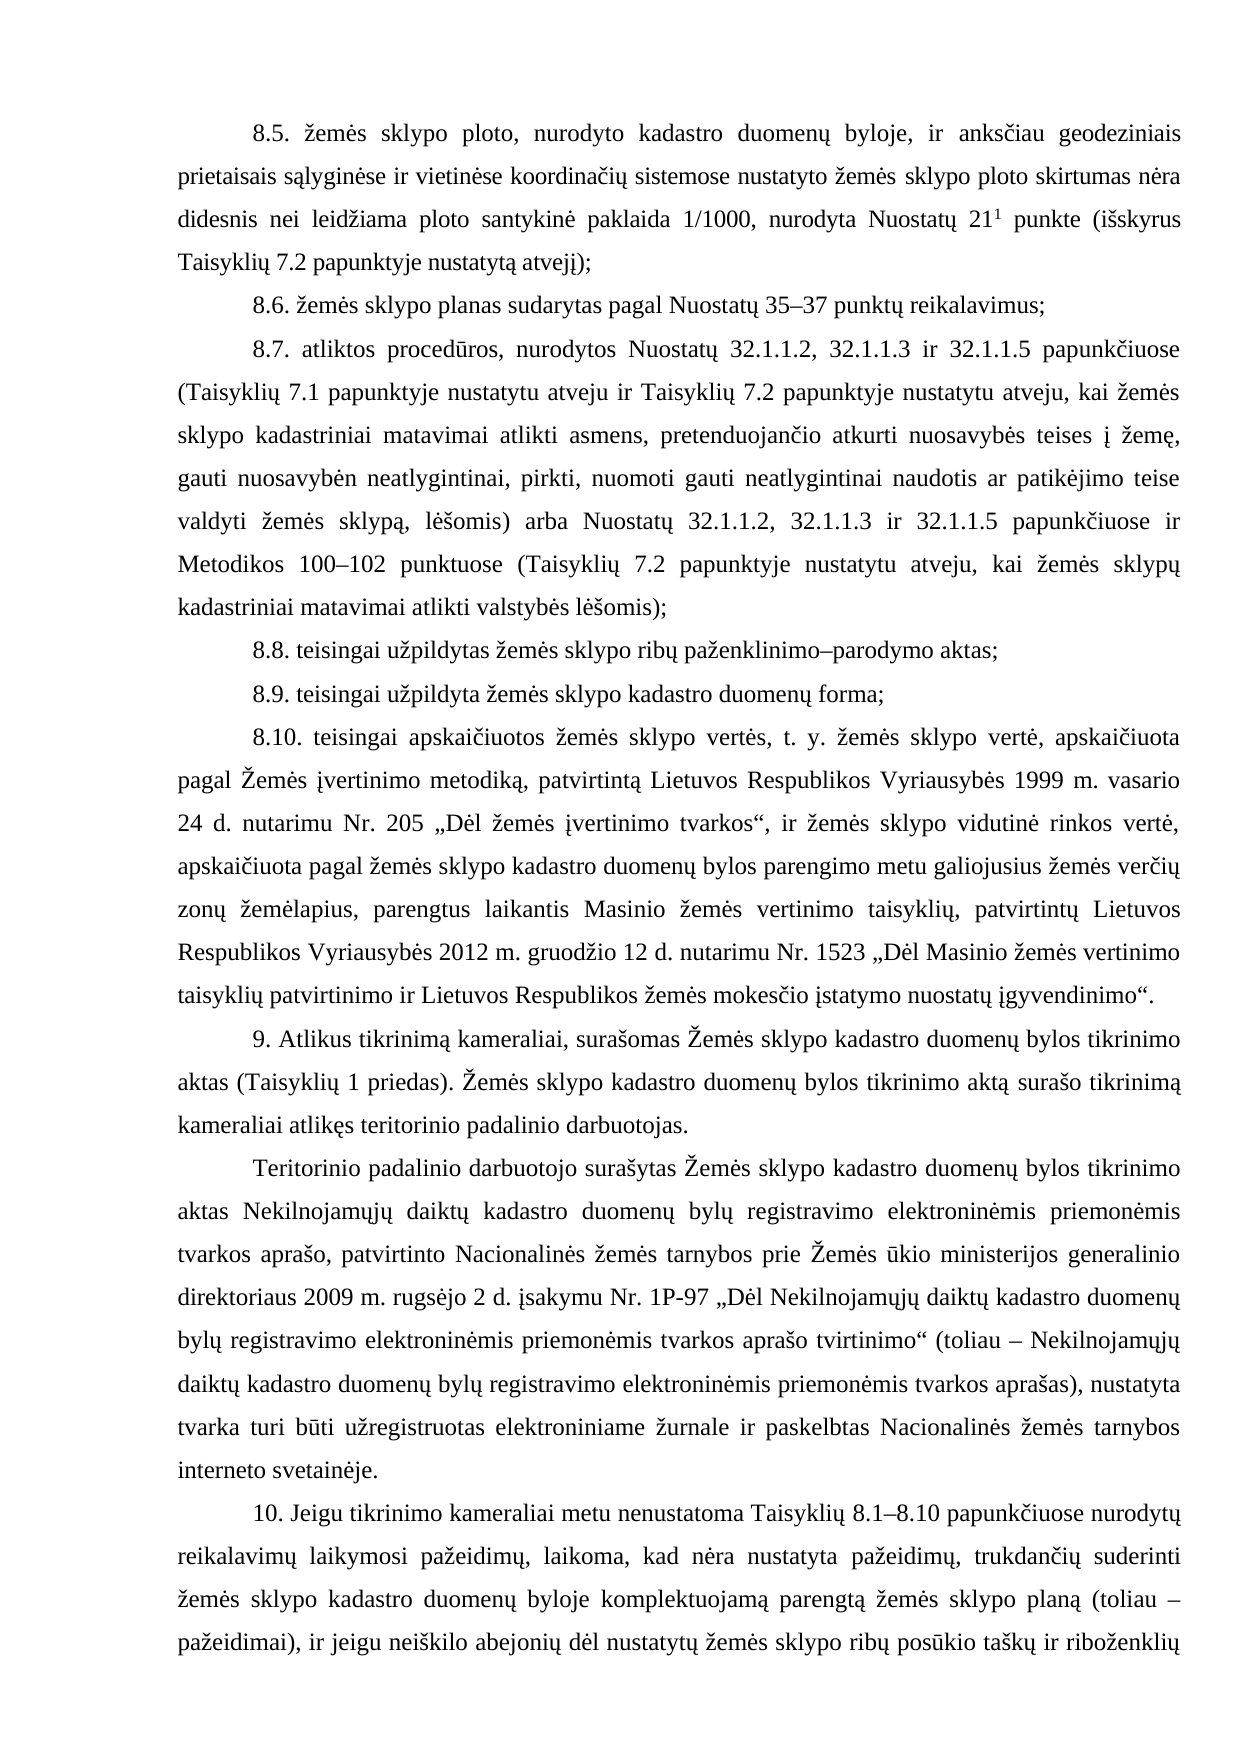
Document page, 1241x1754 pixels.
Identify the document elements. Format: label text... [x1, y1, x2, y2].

text 8.9. teisingai užpildyta žemės sklypo kadastro duomenų forma; [177, 679, 1181, 707]
text 9. Atlikus tikrinimą kameraliai, surašomas Žemės sklypo kadastro duomenų bylos tikrinimo aktas (Taisyklių 1 priedas). Žemės sklypo kadastro duomenų bylos tikrinimo aktą surašo tikrinimą kameraliai atlikęs teritorinio padalinio darbuotojas. [177, 1024, 1181, 1139]
text 8.6. žemės sklypo planas sudarytas pagal Nuostatų 35–37 punktų reikalavimus; [177, 291, 1181, 319]
text 10. Jeigu tikrinimo kameraliai metu nenustatoma Taisyklių 8.1–8.10 papunkčiuose nurodytų reikalavimų laikymosi pažeidimų, laikoma, kad nėra nustatyta pažeidimų, trukdančių suderinti žemės sklypo kadastro duomenų byloje komplektuojamą parengtą žemės sklypo planą (toliau – pažeidimai), ir jeigu neiškilo abejonių dėl nustatytų žemės sklypo ribų posūkio taškų ir riboženklių [177, 1498, 1181, 1656]
text 8.10. teisingai apskaičiuotos žemės sklypo vertės, t. y. žemės sklypo vertė, apskaičiuota pagal Žemės įvertinimo metodiką, patvirtintą Lietuvos Respublikos Vyriausybės 1999 m. vasario 24 d. nutarimu Nr. 205 „Dėl žemės įvertinimo tvarkos“, ir žemės sklypo vidutinė rinkos vertė, apskaičiuota pagal žemės sklypo kadastro duomenų bylos parengimo metu galiojusius žemės verčių zonų žemėlapius, parengtus laikantis Masinio žemės vertinimo taisyklių, patvirtintų Lietuvos Respublikos Vyriausybės 2012 m. gruodžio 12 d. nutarimu Nr. 1523 „Dėl Masinio žemės vertinimo taisyklių patvirtinimo ir Lietuvos Respublikos žemės mokesčio įstatymo nuostatų įgyvendinimo“. [177, 722, 1181, 1009]
text 8.7. atliktos procedūros, nurodytos Nuostatų 32.1.1.2, 32.1.1.3 ir 32.1.1.5 papunkčiuose (Taisyklių 7.1 papunktyje nustatytu atveju ir Taisyklių 7.2 papunktyje nustatytu atveju, kai žemės sklypo kadastriniai matavimai atlikti asmens, pretenduojančio atkurti nuosavybės teises į žemę, gauti nuosavybėn neatlygintinai, pirkti, nuomoti gauti neatlygintinai naudotis ar patikėjimo teise valdyti žemės sklypą, lėšomis) arba Nuostatų 32.1.1.2, 32.1.1.3 ir 32.1.1.5 papunkčiuose ir Metodikos 100–102 punktuose (Taisyklių 7.2 papunktyje nustatytu atveju, kai žemės sklypų kadastriniai matavimai atlikti valstybės lėšomis); [177, 334, 1181, 621]
text 8.5. žemės sklypo ploto, nurodyto kadastro duomenų byloje, ir anksčiau geodeziniais prietaisais sąlyginėse ir vietinėse koordinačių sistemose nustatyto žemės sklypo ploto skirtumas nėra didesnis nei leidžiama ploto santykinė paklaida 1/1000, nurodyta Nuostatų 211 punkte (išskyrus Taisyklių 7.2 papunktyje nustatytą atvejį); [177, 118, 1181, 276]
text Teritorinio padalinio darbuotojo surašytas Žemės sklypo kadastro duomenų bylos tikrinimo aktas Nekilnojamųjų daiktų kadastro duomenų bylų registravimo elektroninėmis priemonėmis tvarkos aprašo, patvirtinto Nacionalinės žemės tarnybos prie Žemės ūkio ministerijos generalinio direktoriaus 2009 m. rugsėjo 2 d. įsakymu Nr. 1P-97 „Dėl Nekilnojamųjų daiktų kadastro duomenų bylų registravimo elektroninėmis priemonėmis tvarkos aprašo tvirtinimo“ (toliau – Nekilnojamųjų daiktų kadastro duomenų bylų registravimo elektroninėmis priemonėmis tvarkos aprašas), nustatyta tvarka turi būti užregistruotas elektroniniame žurnale ir paskelbtas Nacionalinės žemės tarnybos interneto svetainėje. [177, 1153, 1181, 1484]
text 8.8. teisingai užpildytas žemės sklypo ribų paženklinimo–parodymo aktas; [177, 636, 1181, 664]
